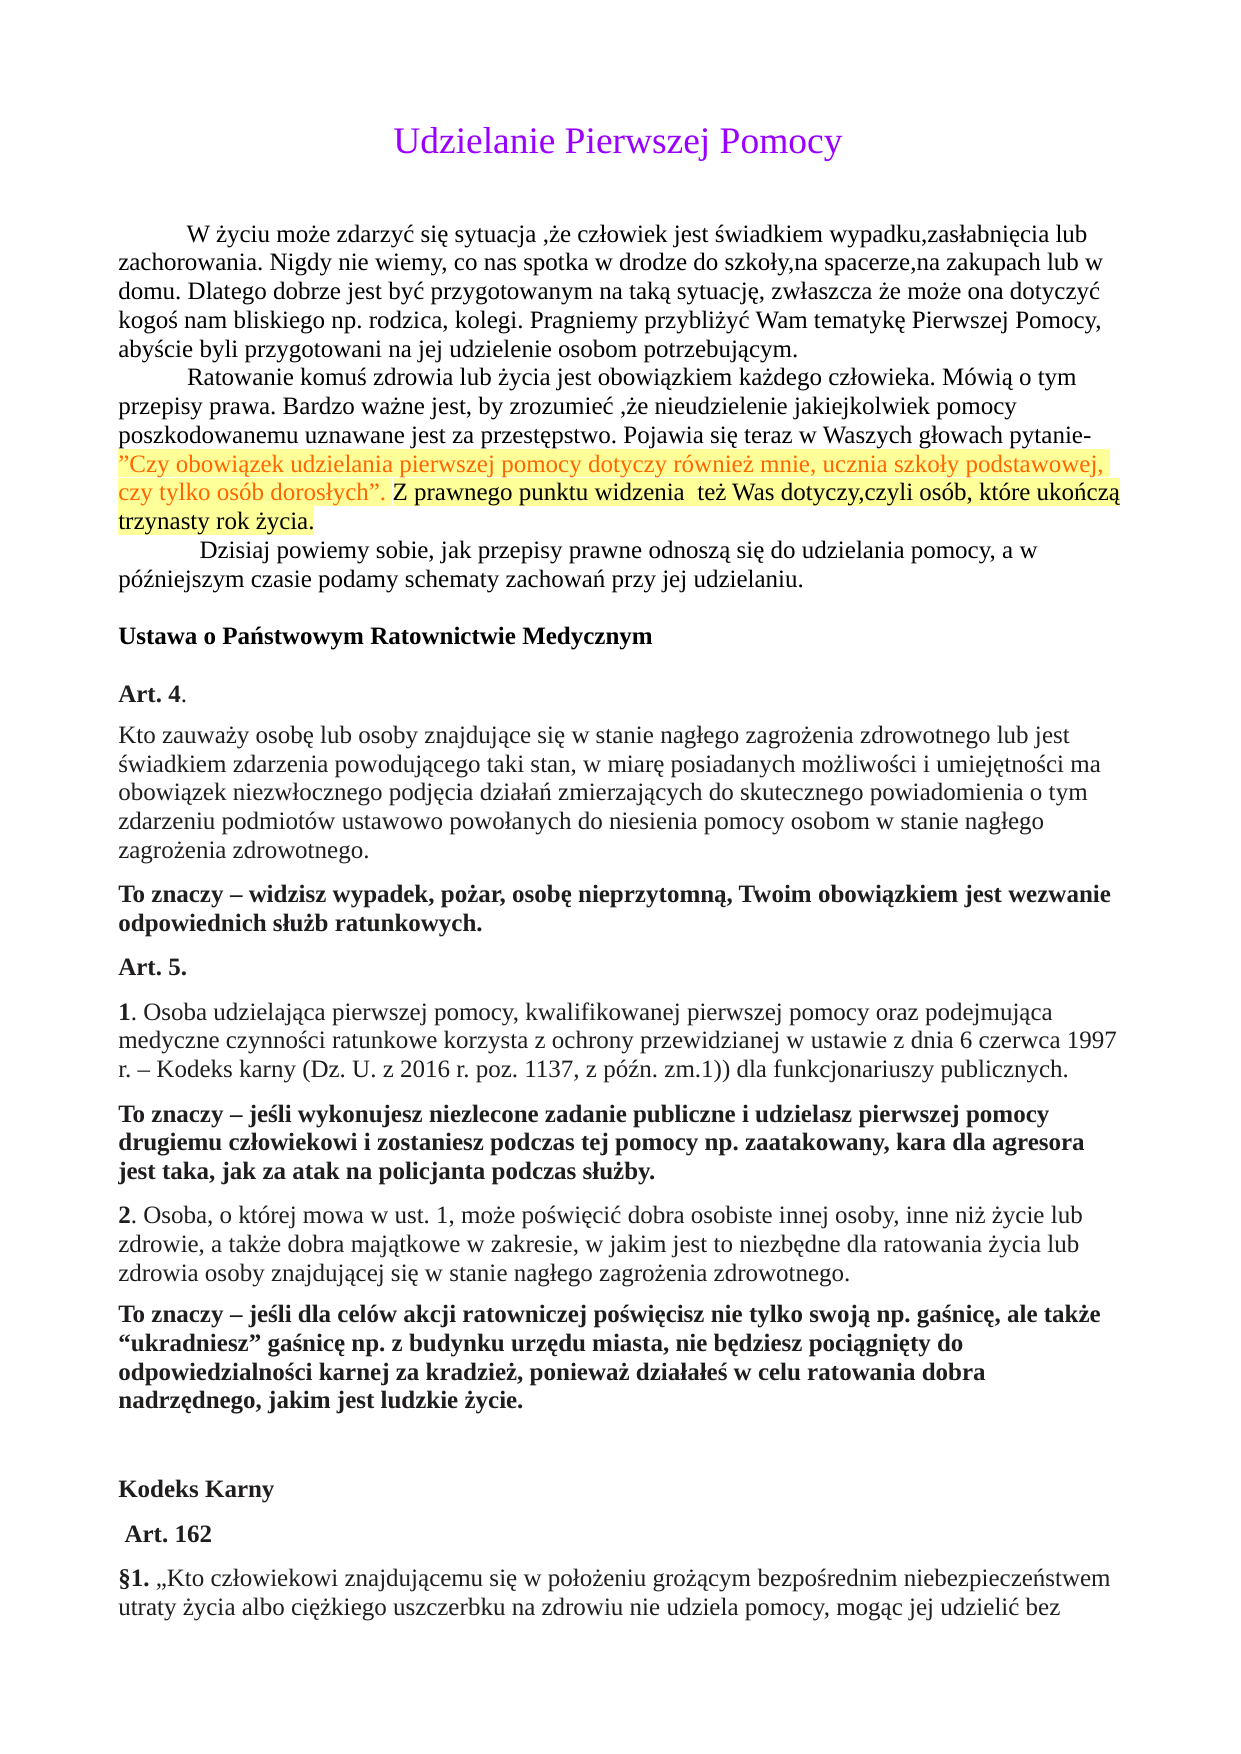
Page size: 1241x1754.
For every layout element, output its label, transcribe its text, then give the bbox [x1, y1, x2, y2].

text Dzisiaj powiemy sobie, jak przepisy prawne odnoszą się do udzielania pomocy, a w późniejszym czasie podamy schematy zachowań przy jej udzielaniu. [118, 535, 1122, 592]
text Kodeks Karny [118, 1474, 1122, 1503]
text 1. Osoba udzielająca pierwszej pomocy, kwalifikowanej pierwszej pomocy oraz podejmująca medyczne czynności ratunkowe korzysta z ochrony przewidzianej w ustawie z dnia 6 czerwca 1997 r. – Kodeks karny (Dz. U. z 2016 r. poz. 1137, z późn. zm.1)) dla funkcjonariuszy publicznych. [118, 997, 1122, 1083]
text W życiu może zdarzyć się sytuacja ,że człowiek jest świadkiem wypadku,zasłabnięcia lub zachorowania. Nigdy nie wiemy, co nas spotka w drodze do szkoły,na spacerze,na zakupach lub w domu. Dlatego dobrze jest być przygotowanym na taką sytuację, zwłaszcza że może ona dotyczyć kogoś nam bliskiego np. rodzica, kolegi. Pragniemy przybliżyć Wam tematykę Pierwszej Pomocy, abyście byli przygotowani na jej udzielenie osobom potrzebującym. [118, 219, 1122, 362]
text Ratowanie komuś zdrowia lub życia jest obowiązkiem każdego człowieka. Mówią o tym przepisy prawa. Bardzo ważne jest, by zrozumieć ,że nieudzielenie jakiejkolwiek pomocy poszkodowanemu uznawane jest za przestępstwo. Pojawia się teraz w Waszych głowach pytanie- [118, 362, 1122, 449]
text Kto zauważy osobę lub osoby znajdujące się w stanie nagłego zagrożenia zdrowotnego lub jest świadkiem zdarzenia powodującego taki stan, w miarę posiadanych możliwości i umiejętności ma obowiązek niezwłocznego podjęcia działań zmierzających do skutecznego powiadomienia o tym zdarzeniu podmiotów ustawowo powołanych do niesienia pomocy osobom w stanie nagłego zagrożenia zdrowotnego. [118, 720, 1122, 864]
text ”Czy obowiązek udzielania pierwszej pomocy dotyczy również mnie, ucznia szkoły podstawowej, czy tylko osób dorosłych”. Z prawnego punktu widzenia też Was dotyczy,czyli osób, które ukończą trzynasty rok życia. [118, 449, 1122, 535]
text §1. „Kto człowiekowi znajdującemu się w położeniu grożącym bezpośrednim niebezpieczeństwem utraty życia albo ciężkiego uszczerbku na zdrowiu nie udziela pomocy, mogąc jej udzielić bez [118, 1563, 1122, 1621]
text To znaczy – widzisz wypadek, pożar, osobę nieprzytomną, Twoim obowiązkiem jest wezwanie odpowiednich służb ratunkowych. [118, 879, 1122, 937]
text Art. 4. [118, 679, 1122, 707]
text To znaczy – jeśli dla celów akcji ratowniczej poświęcisz nie tylko swoją np. gaśnicę, ale także “ukradniesz” gaśnicę np. z budynku urzędu miasta, nie będziesz pociągnięty do odpowiedzialności karnej za kradzież, ponieważ działałeś w celu ratowania dobra nadrzędnego, jakim jest ludzkie życie. [118, 1299, 1122, 1414]
text Udzielanie Pierwszej Pomocy [118, 118, 1122, 161]
text Ustawa o Państwowym Ratownictwie Medycznym [118, 621, 1122, 650]
text Art. 5. [118, 952, 1122, 981]
text 2. Osoba, o której mowa w ust. 1, może poświęcić dobra osobiste innej osoby, inne niż życie lub zdrowie, a także dobra majątkowe w zakresie, w jakim jest to niezbędne dla ratowania życia lub zdrowia osoby znajdującej się w stanie nagłego zagrożenia zdrowotnego. [118, 1201, 1122, 1287]
text To znaczy – jeśli wykonujesz niezlecone zadanie publiczne i udzielasz pierwszej pomocy drugiemu człowiekowi i zostaniesz podczas tej pomocy np. zaatakowany, kara dla agresora jest taka, jak za atak na policjanta podczas służby. [118, 1099, 1122, 1185]
text Art. 162 [118, 1519, 1122, 1547]
